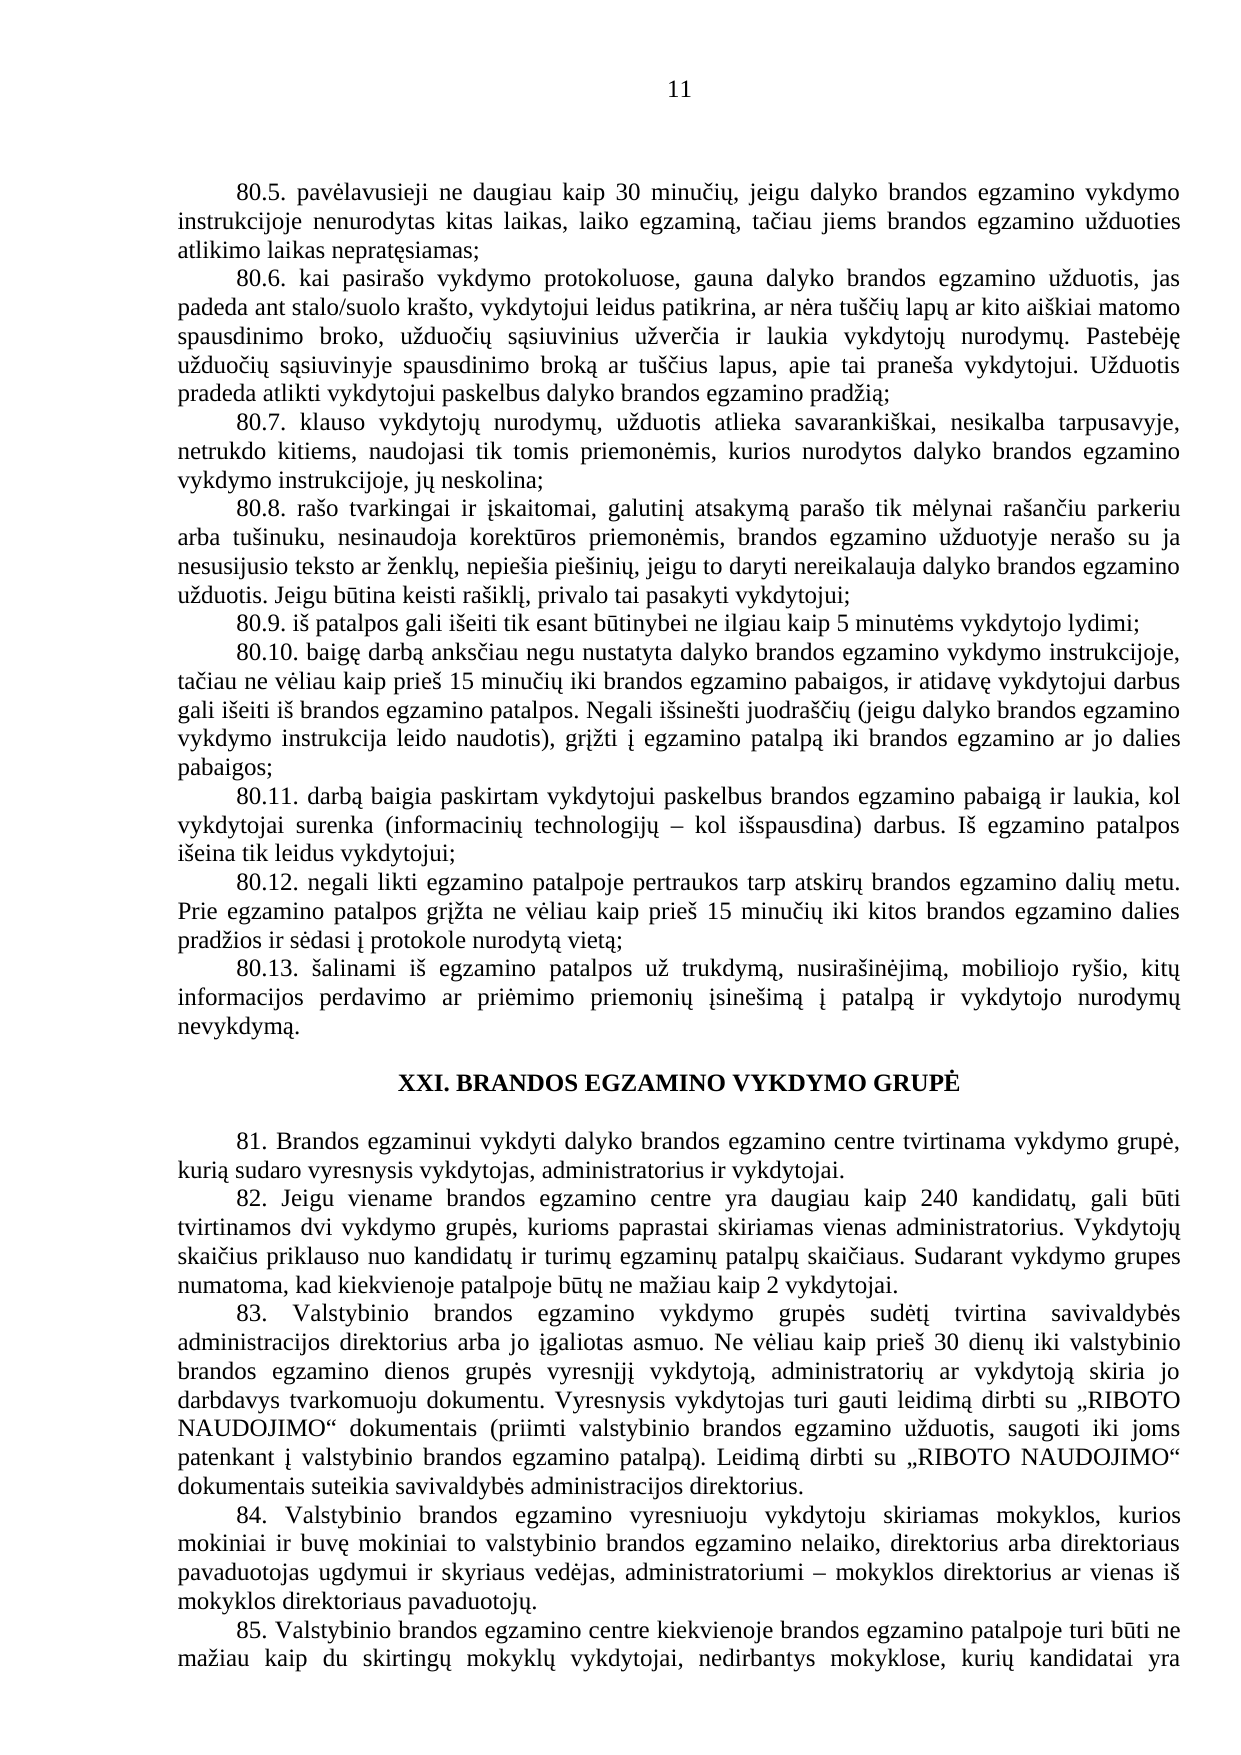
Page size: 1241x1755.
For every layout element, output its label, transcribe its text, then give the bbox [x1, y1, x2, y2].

text 80.12. negali likti egzamino patalpoje pertraukos tarp atskirų brandos egzamino dalių metu. Prie egzamino patalpos grįžta ne vėliau kaip prieš 15 minučių iki kitos brandos egzamino dalies pradžios ir sėdasi į protokole nurodytą vietą; [177, 867, 1181, 953]
text 80.7. klauso vykdytojų nurodymų, užduotis atlieka savarankiškai, nesikalba tarpusavyje, netrukdo kitiems, naudojasi tik tomis priemonėmis, kurios nurodytos dalyko brandos egzamino vykdymo instrukcijoje, jų neskolina; [177, 407, 1181, 493]
text 80.6. kai pasirašo vykdymo protokoluose, gauna dalyko brandos egzamino užduotis, jas padeda ant stalo/suolo krašto, vykdytojui leidus patikrina, ar nėra tuščių lapų ar kito aiškiai matomo spausdinimo broko, užduočių sąsiuvinius užverčia ir laukia vykdytojų nurodymų. Pastebėję užduočių sąsiuvinyje spausdinimo broką ar tuščius lapus, apie tai praneša vykdytojui. Užduotis pradeda atlikti vykdytojui paskelbus dalyko brandos egzamino pradžią; [177, 263, 1181, 407]
text XXI. BRANDOS EGZAMINO VYKDYMO GRUPĖ [177, 1068, 1181, 1097]
text 80.10. baigę darbą anksčiau negu nustatyta dalyko brandos egzamino vykdymo instrukcijoje, tačiau ne vėliau kaip prieš 15 minučių iki brandos egzamino pabaigos, ir atidavę vykdytojui darbus gali išeiti iš brandos egzamino patalpos. Negali išsinešti juodraščių (jeigu dalyko brandos egzamino vykdymo instrukcija leido naudotis), grįžti į egzamino patalpą iki brandos egzamino ar jo dalies pabaigos; [177, 637, 1181, 781]
text 84. Valstybinio brandos egzamino vyresniuoju vykdytoju skiriamas mokyklos, kurios mokiniai ir buvę mokiniai to valstybinio brandos egzamino nelaiko, direktorius arba direktoriaus pavaduotojas ugdymui ir skyriaus vedėjas, administratoriumi – mokyklos direktorius ar vienas iš mokyklos direktoriaus pavaduotojų. [177, 1500, 1181, 1615]
text 80.5. pavėlavusieji ne daugiau kaip 30 minučių, jeigu dalyko brandos egzamino vykdymo instrukcijoje nenurodytas kitas laikas, laiko egzaminą, tačiau jiems brandos egzamino užduoties atlikimo laikas nepratęsiamas; [177, 177, 1181, 263]
text 83. Valstybinio brandos egzamino vykdymo grupės sudėtį tvirtina savivaldybės administracijos direktorius arba jo įgaliotas asmuo. Ne vėliau kaip prieš 30 dienų iki valstybinio brandos egzamino dienos grupės vyresnįjį vykdytoją, administratorių ar vykdytoją skiria jo darbdavys tvarkomuoju dokumentu. Vyresnysis vykdytojas turi gauti leidimą dirbti su „RIBOTO NAUDOJIMO“ dokumentais (priimti valstybinio brandos egzamino užduotis, saugoti iki joms patenkant į valstybinio brandos egzamino patalpą). Leidimą dirbti su „RIBOTO NAUDOJIMO“ dokumentais suteikia savivaldybės administracijos direktorius. [177, 1298, 1181, 1500]
text 80.11. darbą baigia paskirtam vykdytojui paskelbus brandos egzamino pabaigą ir laukia, kol vykdytojai surenka (informacinių technologijų – kol išspausdina) darbus. Iš egzamino patalpos išeina tik leidus vykdytojui; [177, 781, 1181, 867]
text 80.8. rašo tvarkingai ir įskaitomai, galutinį atsakymą parašo tik mėlynai rašančiu parkeriu arba tušinuku, nesinaudoja korektūros priemonėmis, brandos egzamino užduotyje nerašo su ja nesusijusio teksto ar ženklų, nepiešia piešinių, jeigu to daryti nereikalauja dalyko brandos egzamino užduotis. Jeigu būtina keisti rašiklį, privalo tai pasakyti vykdytojui; [177, 493, 1181, 608]
text 80.9. iš patalpos gali išeiti tik esant būtinybei ne ilgiau kaip 5 minutėms vykdytojo lydimi; [177, 608, 1181, 637]
text 80.13. šalinami iš egzamino patalpos už trukdymą, nusirašinėjimą, mobiliojo ryšio, kitų informacijos perdavimo ar priėmimo priemonių įsinešimą į patalpą ir vykdytojo nurodymų nevykdymą. [177, 953, 1181, 1040]
text 85. Valstybinio brandos egzamino centre kiekvienoje brandos egzamino patalpoje turi būti ne mažiau kaip du skirtingų mokyklų vykdytojai, nedirbantys mokyklose, kurių kandidatai yra [177, 1615, 1181, 1672]
text 82. Jeigu viename brandos egzamino centre yra daugiau kaip 240 kandidatų, gali būti tvirtinamos dvi vykdymo grupės, kurioms paprastai skiriamas vienas administratorius. Vykdytojų skaičius priklauso nuo kandidatų ir turimų egzaminų patalpų skaičiaus. Sudarant vykdymo grupes numatoma, kad kiekvienoje patalpoje būtų ne mažiau kaip 2 vykdytojai. [177, 1183, 1181, 1298]
text 81. Brandos egzaminui vykdyti dalyko brandos egzamino centre tvirtinama vykdymo grupė, kurią sudaro vyresnysis vykdytojas, administratorius ir vykdytojai. [177, 1126, 1181, 1183]
